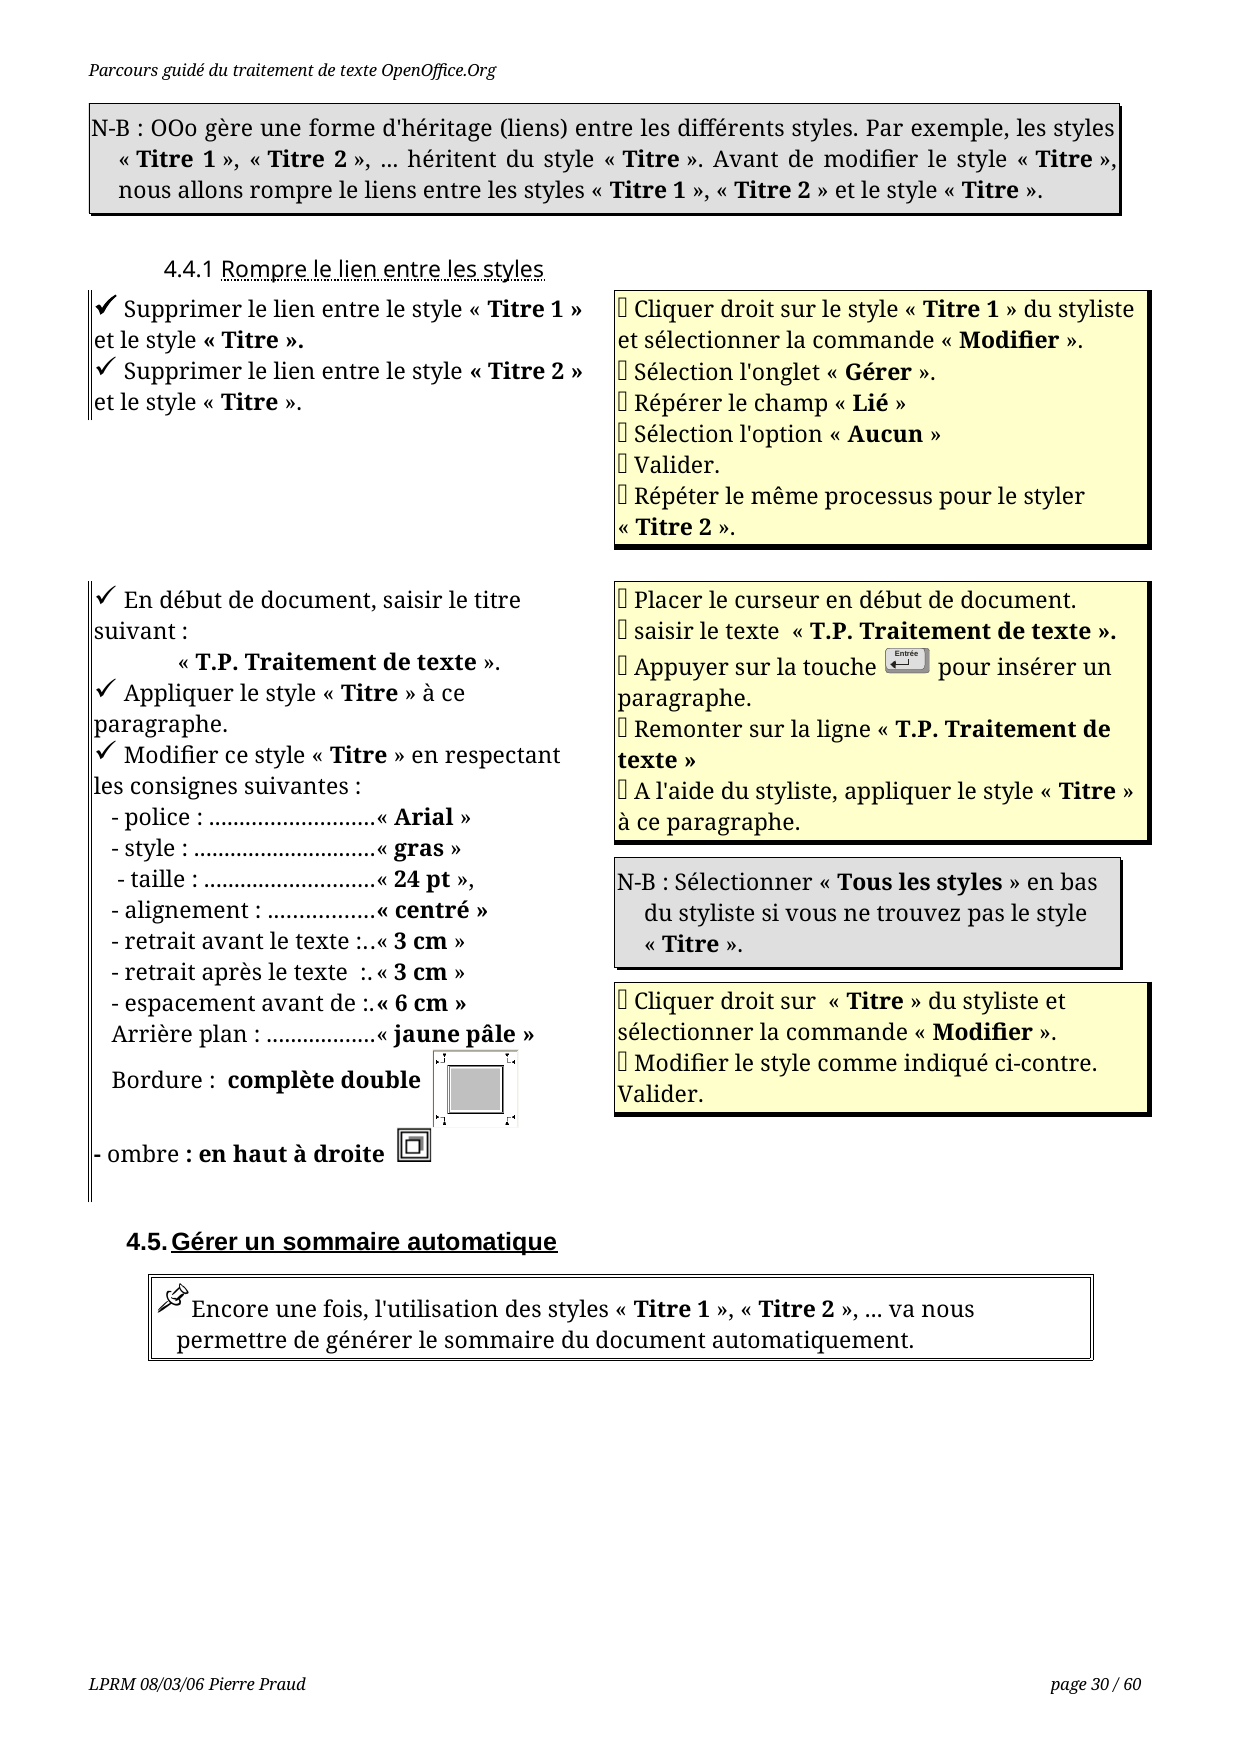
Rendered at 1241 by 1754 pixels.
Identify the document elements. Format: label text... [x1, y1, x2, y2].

picture [396, 1049, 519, 1162]
table_header  En début de document, saisir le titre suivant : « T.P. Traitement de texte ».  Appliquer le style « Titre » à ce paragraphe.  Modifier ce style « Titre » en respectant les consignes suivantes : - police : « Arial » - style : « gras » - taille : « 24 pt », - alignement : « centré » - retrait avant le texte : « 3 cm » - retrait après le texte : « 3 cm » - espacement avant de : « 6 cm » Arrière plan : « jaune pâle » Bordure : complète double - ombre : en haut à droite [92, 581, 587, 1202]
table_header [587, 581, 614, 1202]
subtitle Rompre le lien entre les styles [163, 253, 1152, 284]
table_header  Placer le curseur en début de document.  saisir le texte « T.P. Traitement de texte ».  Appuyer sur la touche pour insérer un paragraphe.  Remonter sur la ligne « T.P. Traitement de texte »  A l'aide du styliste, appliquer le style « Titre » à ce paragraphe. N-B : Sélectionner « Tous les styles » en bas du styliste si vous ne trouvez pas le style « Titre ».  Cliquer droit sur « Titre » du styliste et sélectionner la commande « Modifier ».  Modifier le style comme indiqué ci-contre. Valider. [614, 845, 1152, 982]
table_header [587, 290, 614, 550]
table_header  Placer le curseur en début de document.  saisir le texte « T.P. Traitement de texte ».  Appuyer sur la touche pour insérer un paragraphe.  Remonter sur la ligne « T.P. Traitement de texte »  A l'aide du styliste, appliquer le style « Titre » à ce paragraphe. N-B : Sélectionner « Tous les styles » en bas du styliste si vous ne trouvez pas le style « Titre ».  Cliquer droit sur « Titre » du styliste et sélectionner la commande « Modifier ».  Modifier le style comme indiqué ci-contre. Valider. [614, 1117, 1152, 1202]
picture [153, 1279, 192, 1318]
text N-B : OOo gère une forme d'héritage (liens) entre les différents styles. Par exemple, les styles « Titre 1 », « Titre 2 », ... héritent du style « Titre ». Avant de modifier le style « Titre », nous allons rompre le liens entre les styles « Titre 1 », « Titre 2 » et le style « Titre ». [90, 104, 1119, 213]
subtitle Gérer un sommaire automatique [126, 1227, 1152, 1256]
table_header  Supprimer le lien entre le style « Titre 1 » et le style « Titre ».  Supprimer le lien entre le style « Titre 2 » et le style « Titre ». [89, 290, 587, 550]
